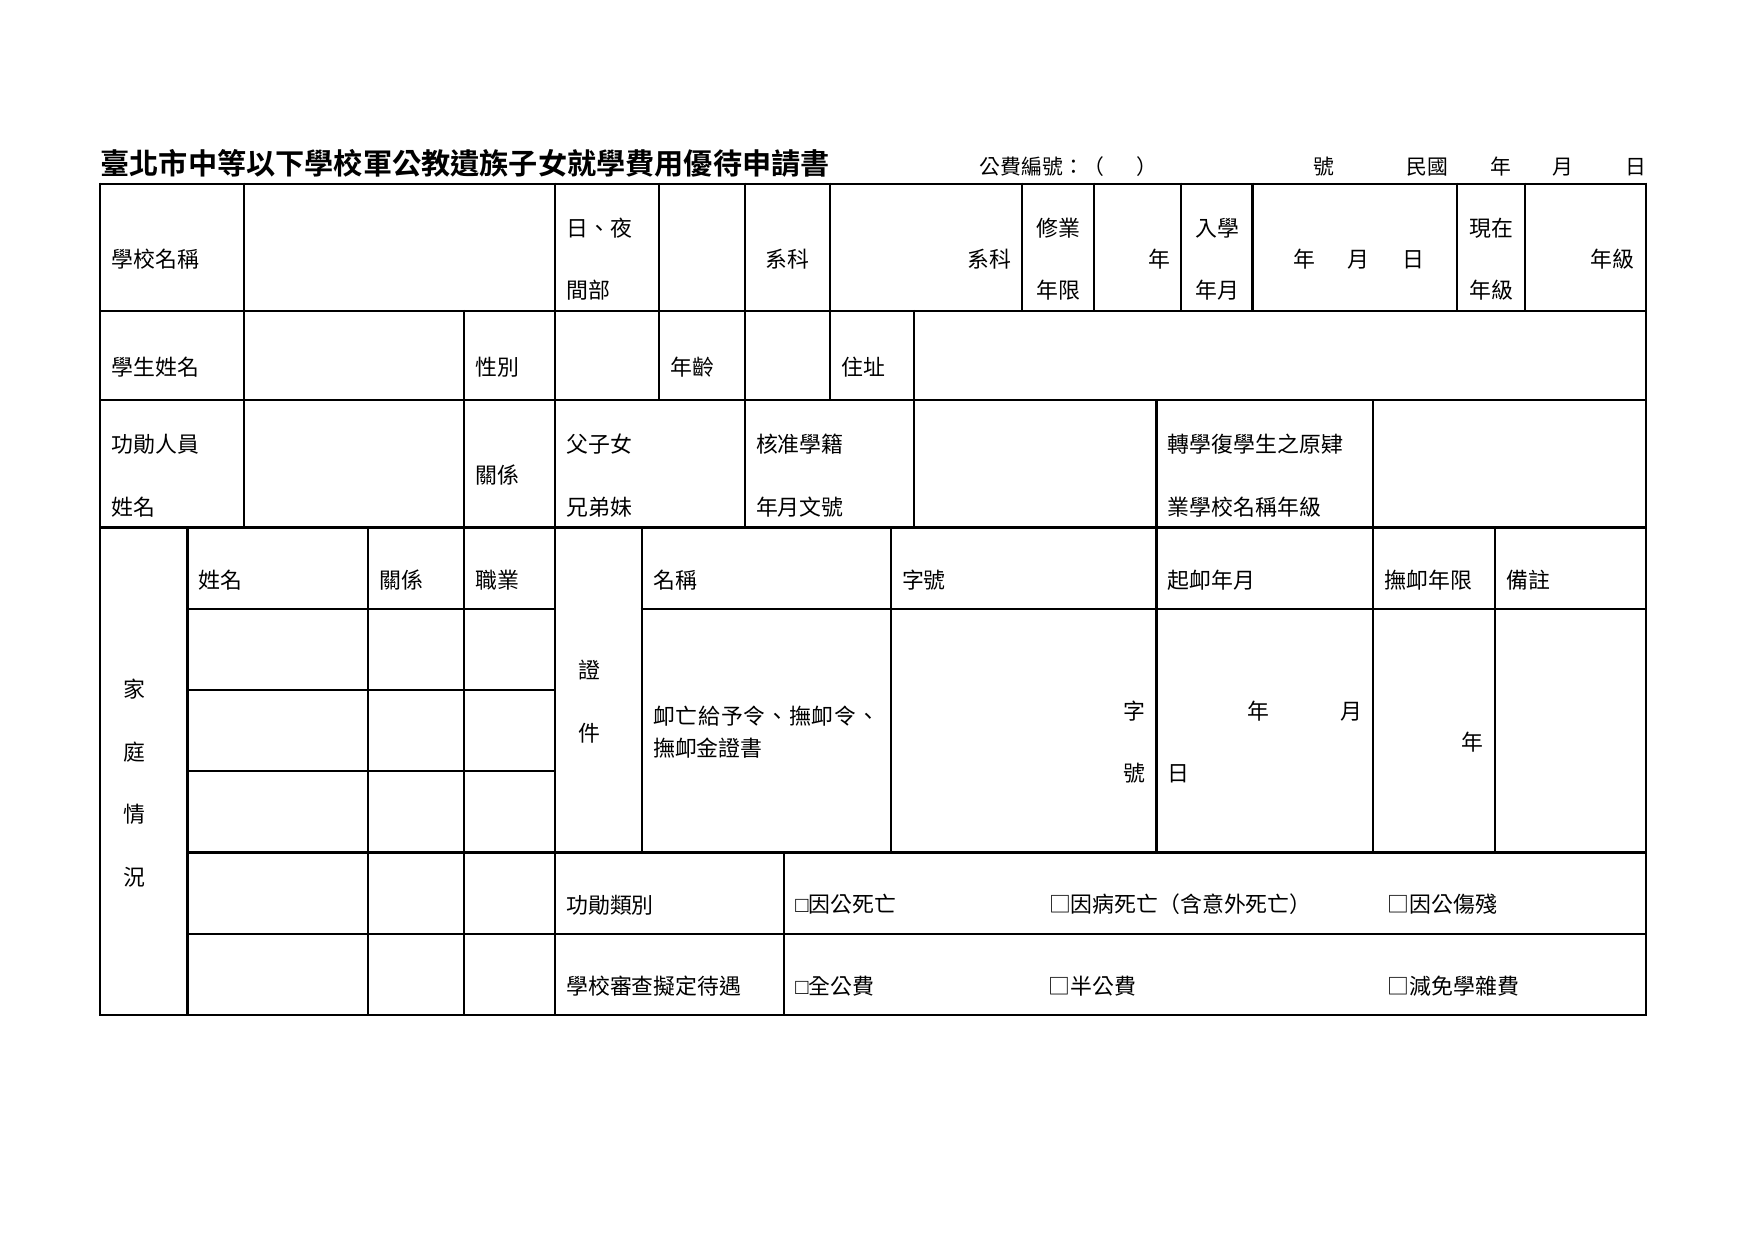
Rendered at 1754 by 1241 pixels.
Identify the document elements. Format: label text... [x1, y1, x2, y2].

text 臺北市中等以下學校軍公教遺族子女就學費用優待申請書 公費編號：（ ） 號 民國 年 月 日 [100, 120, 1648, 183]
table_cell 名稱 [643, 529, 890, 608]
table_header 日、夜 間部 [556, 185, 658, 310]
table_header 年 月 日 [1254, 185, 1456, 310]
table_cell [465, 772, 554, 851]
table_cell 功勛人員 姓名 [101, 401, 243, 526]
table_cell [369, 772, 463, 851]
table_cell [189, 772, 367, 851]
table_cell [369, 610, 463, 689]
table_cell [189, 854, 367, 933]
table_header [660, 185, 744, 310]
table_cell 字號 [892, 529, 1155, 608]
table_cell 學生姓名 [101, 312, 243, 399]
table_header 系科 [831, 185, 1021, 310]
table_cell [369, 935, 463, 1014]
table_cell [369, 691, 463, 770]
table_header 入學年月 [1182, 185, 1251, 310]
table_cell [556, 312, 658, 399]
table_cell [746, 312, 829, 399]
table_cell 學校審查擬定待遇 [556, 935, 783, 1014]
table_cell [465, 691, 554, 770]
table_cell 關係 [465, 401, 554, 526]
table_cell 姓名 [189, 529, 367, 608]
table_cell [189, 610, 367, 689]
table_cell 職業 [465, 529, 554, 608]
table_header [245, 185, 554, 310]
table_cell 轉學復學生之原肄業學校名稱年級 [1158, 401, 1372, 526]
table_cell [189, 691, 367, 770]
table_cell □因公死亡 □因病死亡（含意外死亡） □因公傷殘 [785, 854, 1645, 933]
table_cell 備註 [1496, 529, 1645, 608]
table_header 學校名稱 [101, 185, 243, 310]
table_cell [1374, 401, 1645, 526]
table_cell 父子女 兄弟妹 [556, 401, 744, 526]
table_header 年 [1095, 185, 1180, 310]
table_header 系科 [746, 185, 829, 310]
table_cell 性別 [465, 312, 554, 399]
table_cell [369, 854, 463, 933]
table_cell [465, 854, 554, 933]
table_cell 住址 [831, 312, 913, 399]
table_cell [189, 935, 367, 1014]
table_cell 年 月 日 [1158, 610, 1372, 851]
table_cell [915, 401, 1155, 526]
table_cell [465, 935, 554, 1014]
table_cell [245, 401, 463, 526]
table_header 年級 [1526, 185, 1645, 310]
table_cell 功勛類別 [556, 854, 783, 933]
table_cell 年 [1374, 610, 1494, 851]
table_cell 核准學籍 年月文號 [746, 401, 913, 526]
table_cell [465, 610, 554, 689]
table_cell [915, 312, 1645, 399]
table_cell 卹亡給予令、撫卹令、撫卹金證書 [643, 610, 890, 851]
table_cell □全公費 □半公費 □減免學雜費 [785, 935, 1645, 1014]
table_cell 撫卹年限 [1374, 529, 1494, 608]
table_cell 關係 [369, 529, 463, 608]
table_cell 字 號 [892, 610, 1155, 851]
table_cell 起卹年月 [1158, 529, 1372, 608]
table_cell 證件 [556, 529, 641, 851]
table_header 修業年限 [1023, 185, 1093, 310]
table_cell 家庭情況 [101, 529, 186, 1014]
table_cell 年齡 [660, 312, 744, 399]
table_cell [1496, 610, 1645, 851]
table_cell [245, 312, 463, 399]
table_header 現在年級 [1458, 185, 1524, 310]
